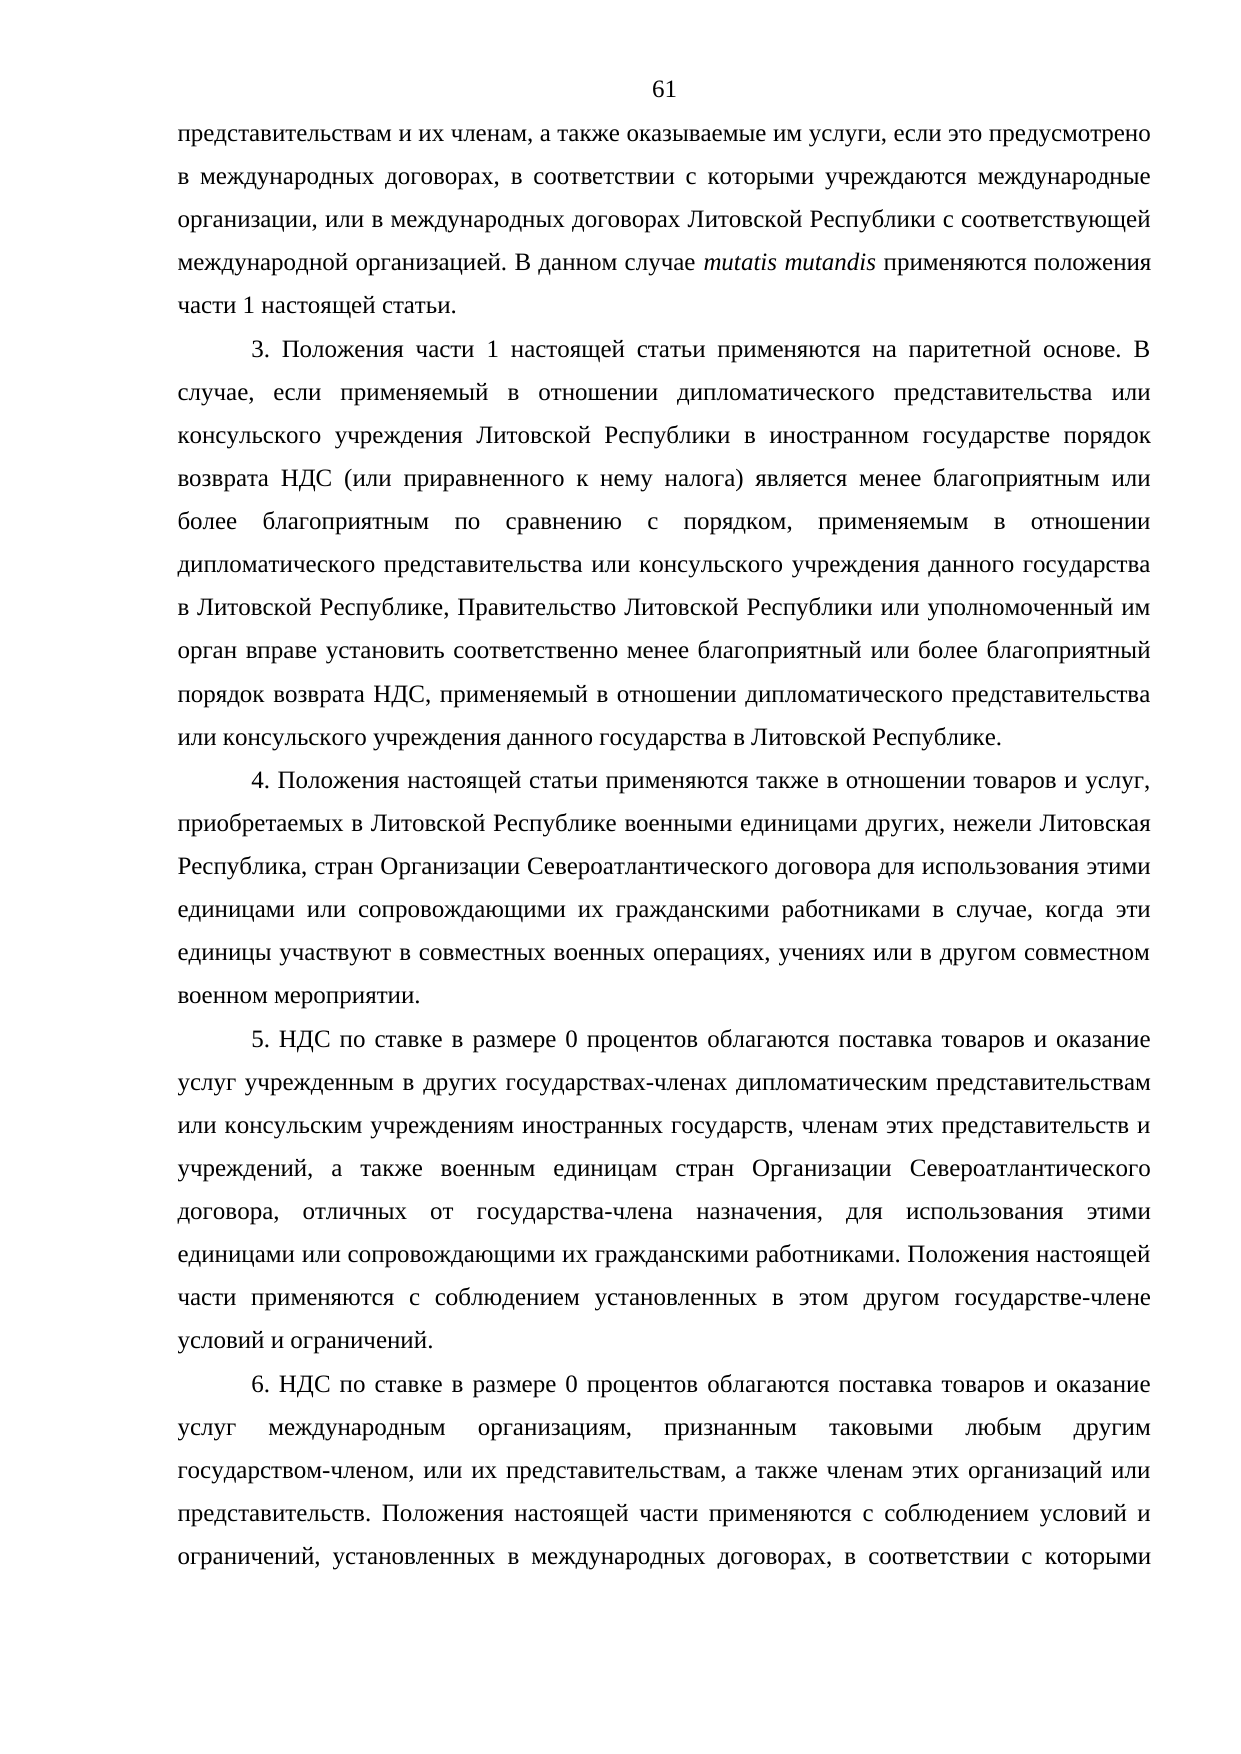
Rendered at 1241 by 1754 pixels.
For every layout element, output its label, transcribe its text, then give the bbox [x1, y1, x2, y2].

text 4. Положения настоящей статьи применяются также в отношении товаров и услуг, приобретаемых в Литовской Республике военными единицами других, нежели Литовская Республика, стран Организации Североатлантического договора для использования этими единицами или сопровождающими их гражданскими работниками в случае, когда эти единицы участвуют в совместных военных операциях, учениях или в другом совместном военном мероприятии. [177, 765, 1152, 1009]
text 5. НДС по ставке в размере 0 процентов облагаются поставка товаров и оказание услуг учрежденным в других государствах-членах дипломатическим представительствам или консульским учреждениям иностранных государств, членам этих представительств и учреждений, а также военным единицам стран Организации Североатлантического договора, отличных от государства-члена назначения, для использования этими единицами или сопровождающими их гражданскими работниками. Положения настоящей части применяются с соблюдением установленных в этом другом государстве-члене условий и ограничений. [177, 1024, 1152, 1354]
text 3. Положения части 1 настоящей статьи применяются на паритетной основе. В случае, если применяемый в отношении дипломатического представительства или консульского учреждения Литовской Республики в иностранном государстве порядок возврата НДС (или приравненного к нему налога) является менее благоприятным или более благоприятным по сравнению с порядком, применяемым в отношении дипломатического представительства или консульского учреждения данного государства в Литовской Республике, Правительство Литовской Республики или уполномоченный им орган вправе установить соответственно менее благоприятный или более благоприятный порядок возврата НДС, применяемый в отношении дипломатического представительства или консульского учреждения данного государства в Литовской Республике. [177, 334, 1152, 751]
text представительствам и их членам, а также оказываемые им услуги, если это предусмотрено в международных договорах, в соответствии с которыми учреждаются международные организации, или в международных договорах Литовской Республики с соответствующей международной организацией. В данном случае mutatis mutandis применяются положения части 1 настоящей статьи. [177, 118, 1152, 319]
text 6. НДС по ставке в размере 0 процентов облагаются поставка товаров и оказание услуг международным организациям, признанным таковыми любым другим государством-членом, или их представительствам, а также членам этих организаций или представительств. Положения настоящей части применяются с соблюдением условий и ограничений, установленных в международных договорах, в соответствии с которыми [177, 1369, 1152, 1570]
